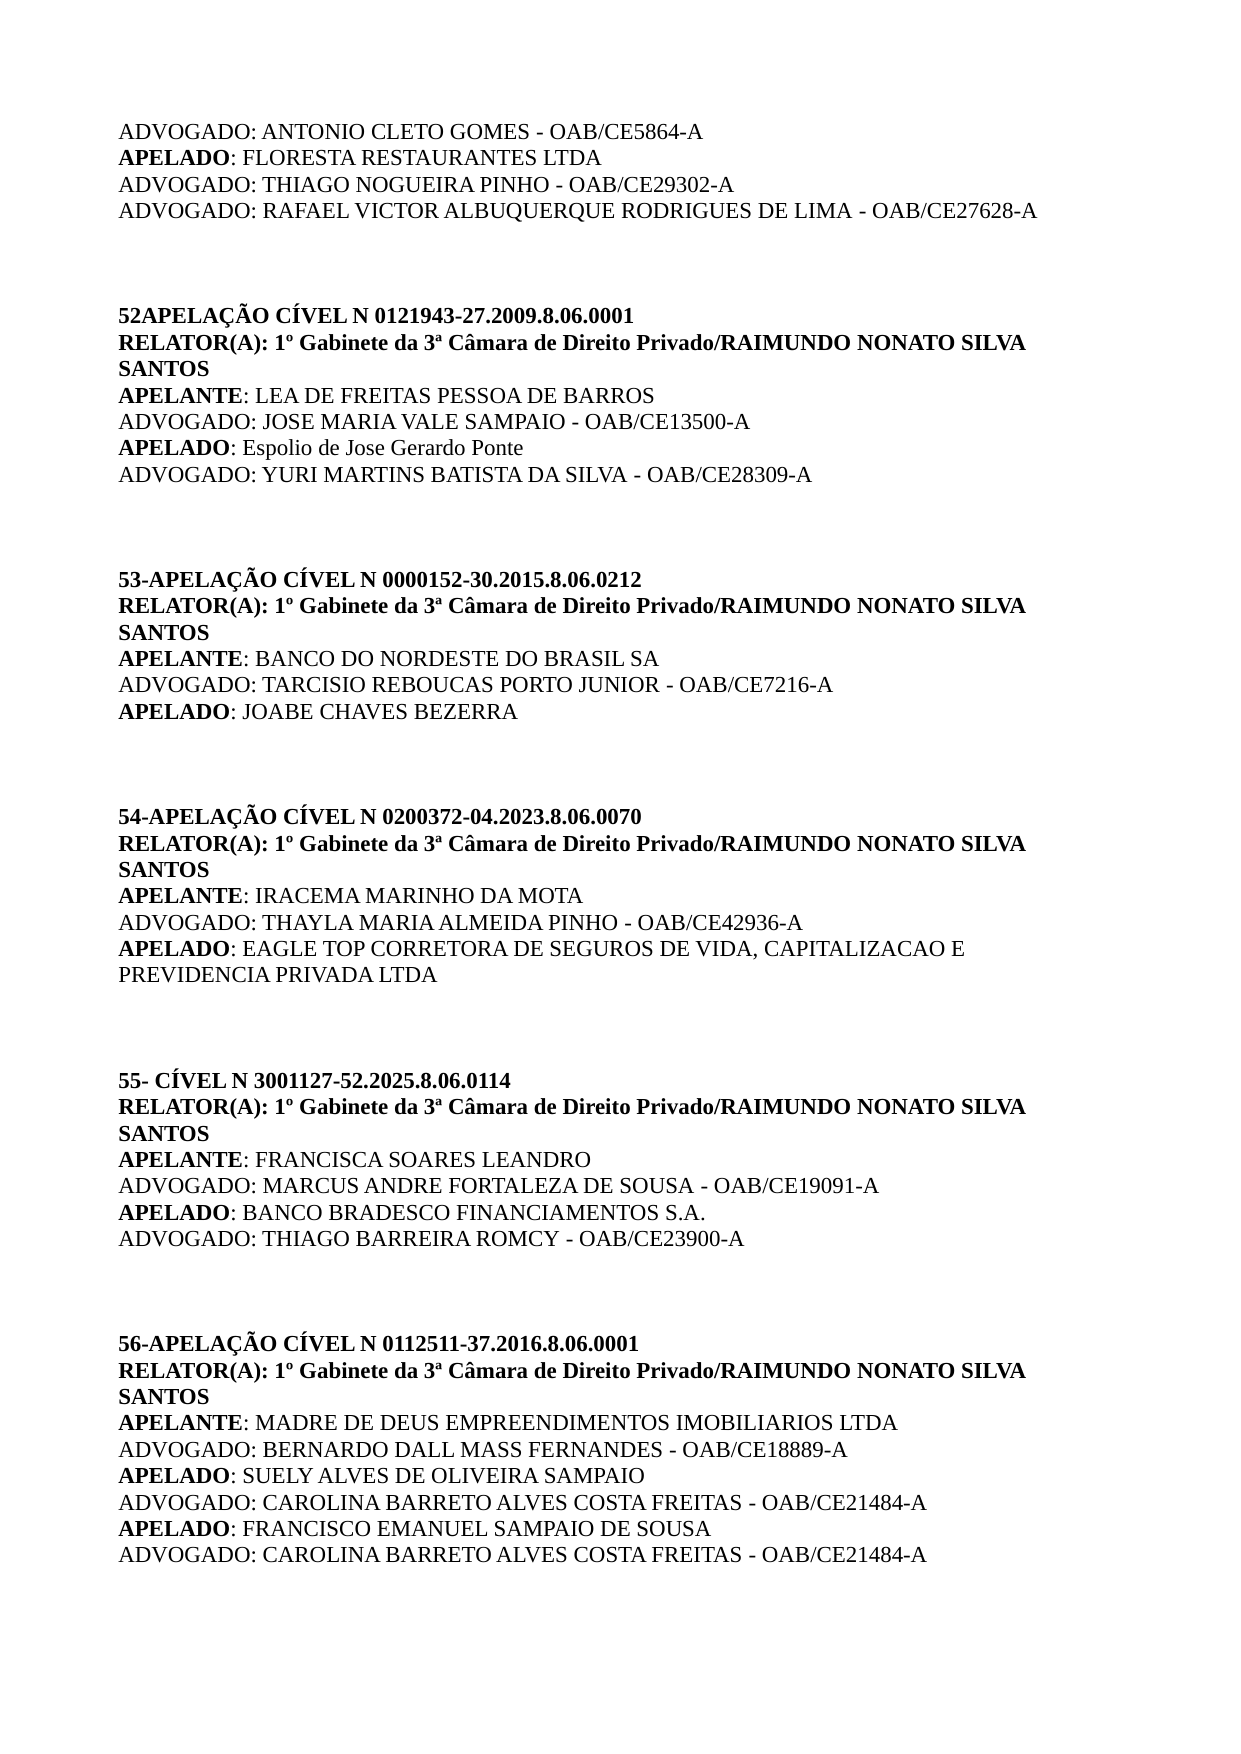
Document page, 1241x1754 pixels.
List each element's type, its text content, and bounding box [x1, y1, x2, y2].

text ADVOGADO: ANTONIO CLETO GOMES - OAB/CE5864-A APELADO: FLORESTA RESTAURANTES LTDA ADVOGADO: THIAGO NOGUEIRA PINHO - OAB/CE29302-A ADVOGADO: RAFAEL VICTOR ALBUQUERQUE RODRIGUES DE LIMA - OAB/CE27628-A 52APELAÇÃO CÍVEL N 0121943-27.2009.8.06.0001 RELATOR(A): 1º Gabinete da 3ª Câmara de Direito Privado/RAIMUNDO NONATO SILVA SANTOS APELANTE: LEA DE FREITAS PESSOA DE BARROS ADVOGADO: JOSE MARIA VALE SAMPAIO - OAB/CE13500-A APELADO: Espolio de Jose Gerardo Ponte ADVOGADO: YURI MARTINS BATISTA DA SILVA - OAB/CE28309-A 53-APELAÇÃO CÍVEL N 0000152-30.2015.8.06.0212 RELATOR(A): 1º Gabinete da 3ª Câmara de Direito Privado/RAIMUNDO NONATO SILVA SANTOS APELANTE: BANCO DO NORDESTE DO BRASIL SA ADVOGADO: TARCISIO REBOUCAS PORTO JUNIOR - OAB/CE7216-A APELADO: JOABE CHAVES BEZERRA 54-APELAÇÃO CÍVEL N 0200372-04.2023.8.06.0070 RELATOR(A): 1º Gabinete da 3ª Câmara de Direito Privado/RAIMUNDO NONATO SILVA SANTOS APELANTE: IRACEMA MARINHO DA MOTA ADVOGADO: THAYLA MARIA ALMEIDA PINHO - OAB/CE42936-A APELADO: EAGLE TOP CORRETORA DE SEGUROS DE VIDA, CAPITALIZACAO E PREVIDENCIA PRIVADA LTDA 55- CÍVEL N 3001127-52.2025.8.06.0114 RELATOR(A): 1º Gabinete da 3ª Câmara de Direito Privado/RAIMUNDO NONATO SILVA SANTOS APELANTE: FRANCISCA SOARES LEANDRO ADVOGADO: MARCUS ANDRE FORTALEZA DE SOUSA - OAB/CE19091-A APELADO: BANCO BRADESCO FINANCIAMENTOS S.A. ADVOGADO: THIAGO BARREIRA ROMCY - OAB/CE23900-A 56-APELAÇÃO CÍVEL N 0112511-37.2016.8.06.0001 RELATOR(A): 1º Gabinete da 3ª Câmara de Direito Privado/RAIMUNDO NONATO SILVA SANTOS APELANTE: MADRE DE DEUS EMPREENDIMENTOS IMOBILIARIOS LTDA ADVOGADO: BERNARDO DALL MASS FERNANDES - OAB/CE18889-A APELADO: SUELY ALVES DE OLIVEIRA SAMPAIO ADVOGADO: CAROLINA BARRETO ALVES COSTA FREITAS - OAB/CE21484-A APELADO: FRANCISCO EMANUEL SAMPAIO DE SOUSA ADVOGADO: CAROLINA BARRETO ALVES COSTA FREITAS - OAB/CE21484-A [118, 118, 1122, 1623]
